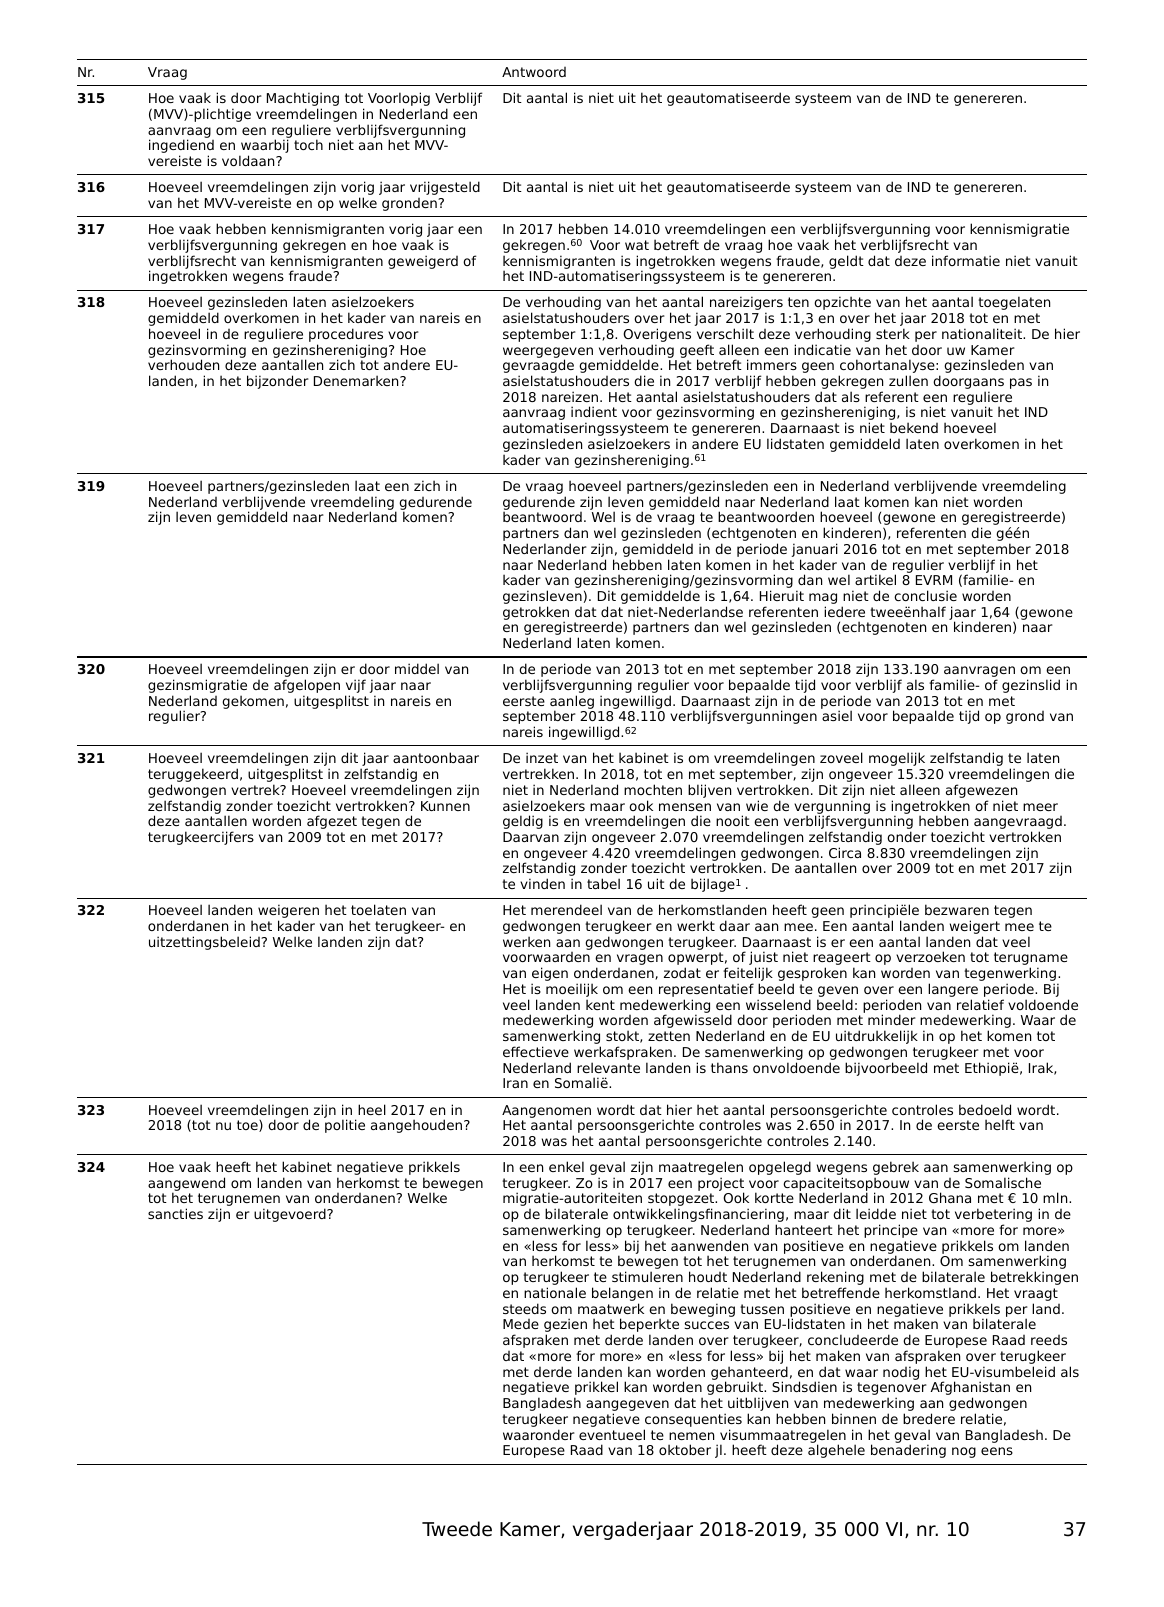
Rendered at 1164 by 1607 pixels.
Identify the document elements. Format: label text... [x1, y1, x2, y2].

table_cell 317 [77, 217, 142, 289]
table_header Vraag [142, 60, 496, 85]
table_cell Hoeveel gezinsleden laten asielzoekers gemiddeld overkomen in het kader van nareis en hoeveel in de reguliere procedures voor gezinsvorming en gezinshereniging? Hoe verhouden deze aantallen zich tot andere EU-landen, in het bijzonder Denemarken? [142, 291, 496, 473]
table_cell 322 [77, 899, 142, 1097]
table_cell Hoe vaak heeft het kabinet negatieve prikkels aangewend om landen van herkomst te bewegen tot het terugnemen van onderdanen? Welke sancties zijn er uitgevoerd? [142, 1155, 496, 1463]
table_header Antwoord [496, 60, 1087, 85]
table_cell Hoeveel vreemdelingen zijn dit jaar aantoonbaar teruggekeerd, uitgesplitst in zelfstandig en gedwongen vertrek? Hoeveel vreemdelingen zijn zelfstandig zonder toezicht vertrokken? Kunnen deze aantallen worden afgezet tegen de terugkeercijfers van 2009 tot en met 2017? [142, 746, 496, 897]
table_cell 323 [77, 1098, 142, 1154]
table_cell 318 [77, 291, 142, 473]
table_cell Hoeveel partners/gezinsleden laat een zich in Nederland verblijvende vreemdeling gedurende zijn leven gemiddeld naar Nederland komen? [142, 474, 496, 656]
table_header Nr. [77, 60, 142, 85]
table_cell Dit aantal is niet uit het geautomatiseerde systeem van de IND te genereren. [496, 175, 1087, 216]
table_cell 320 [77, 658, 142, 745]
table_cell In 2017 hebben 14.010 vreemdelingen een verblijfsvergunning voor kennismigratie gekregen.60 Voor wat betreft de vraag hoe vaak het verblijfsrecht van kennismigranten is ingetrokken wegens fraude, geldt dat deze informatie niet vanuit het IND-automatiseringssysteem is te genereren. [496, 217, 1087, 289]
table_cell Hoe vaak is door Machtiging tot Voorlopig Verblijf (MVV)-plichtige vreemdelingen in Nederland een aanvraag om een reguliere verblijfsvergunning ingediend en waarbij toch niet aan het MVV-vereiste is voldaan? [142, 86, 496, 174]
table_cell In de periode van 2013 tot en met september 2018 zijn 133.190 aanvragen om een verblijfsvergunning regulier voor bepaalde tijd voor verblijf als familie- of gezinslid in eerste aanleg ingewilligd. Daarnaast zijn in de periode van 2013 tot en met september 2018 48.110 verblijfsvergunningen asiel voor bepaalde tijd op grond van nareis ingewilligd.62 [496, 658, 1087, 745]
table_cell Dit aantal is niet uit het geautomatiseerde systeem van de IND te genereren. [496, 86, 1087, 174]
table_cell Hoeveel vreemdelingen zijn in heel 2017 en in 2018 (tot nu toe) door de politie aangehouden? [142, 1098, 496, 1154]
table_cell Het merendeel van de herkomstlanden heeft geen principiële bezwaren tegen gedwongen terugkeer en werkt daar aan mee. Een aantal landen weigert mee te werken aan gedwongen terugkeer. Daarnaast is er een aantal landen dat veel voorwaarden en vragen opwerpt, of juist niet reageert op verzoeken tot terugname van eigen onderdanen, zodat er feitelijk gesproken kan worden van tegenwerking. Het is moeilijk om een representatief beeld te geven over een langere periode. Bij veel landen kent medewerking een wisselend beeld: perioden van relatief voldoende medewerking worden afgewisseld door perioden met minder medewerking. Waar de samenwerking stokt, zetten Nederland en de EU uitdrukkelijk in op het komen tot effectieve werkafspraken. De samenwerking op gedwongen terugkeer met voor Nederland relevante landen is thans onvoldoende bijvoorbeeld met Ethiopië, Irak, Iran en Somalië. [496, 899, 1087, 1097]
table_cell De inzet van het kabinet is om vreemdelingen zoveel mogelijk zelfstandig te laten vertrekken. In 2018, tot en met september, zijn ongeveer 15.320 vreemdelingen die niet in Nederland mochten blijven vertrokken. Dit zijn niet alleen afgewezen asielzoekers maar ook mensen van wie de vergunning is ingetrokken of niet meer geldig is en vreemdelingen die nooit een verblijfsvergunning hebben aangevraagd. Daarvan zijn ongeveer 2.070 vreemdelingen zelfstandig onder toezicht vertrokken en ongeveer 4.420 vreemdelingen gedwongen. Circa 8.830 vreemdelingen zijn zelfstandig zonder toezicht vertrokken. De aantallen over 2009 tot en met 2017 zijn te vinden in tabel 16 uit de bijlage1. [496, 746, 1087, 897]
table_cell De vraag hoeveel partners/gezinsleden een in Nederland verblijvende vreemdeling gedurende zijn leven gemiddeld naar Nederland laat komen kan niet worden beantwoord. Wel is de vraag te beantwoorden hoeveel (gewone en geregistreerde) partners dan wel gezinsleden (echtgenoten en kinderen), referenten die géén Nederlander zijn, gemiddeld in de periode januari 2016 tot en met september 2018 naar Nederland hebben laten komen in het kader van de regulier verblijf in het kader van gezinshereniging/gezinsvorming dan wel artikel 8 EVRM (familie- en gezinsleven). Dit gemiddelde is 1,64. Hieruit mag niet de conclusie worden getrokken dat dat niet-Nederlandse referenten iedere tweeënhalf jaar 1,64 (gewone en geregistreerde) partners dan wel gezinsleden (echtgenoten en kinderen) naar Nederland laten komen. [496, 474, 1087, 656]
table_cell Hoeveel vreemdelingen zijn er door middel van gezinsmigratie de afgelopen vijf jaar naar Nederland gekomen, uitgesplitst in nareis en regulier? [142, 658, 496, 745]
table_cell 315 [77, 86, 142, 174]
table_cell Hoeveel vreemdelingen zijn vorig jaar vrijgesteld van het MVV-vereiste en op welke gronden? [142, 175, 496, 216]
table_cell In een enkel geval zijn maatregelen opgelegd wegens gebrek aan samenwerking op terugkeer. Zo is in 2017 een project voor capaciteitsopbouw van de Somalische migratie-autoriteiten stopgezet. Ook kortte Nederland in 2012 Ghana met € 10 mln. op de bilaterale ontwikkelingsfinanciering, maar dit leidde niet tot verbetering in de samenwerking op terugkeer. Nederland hanteert het principe van «more for more» en «less for less» bij het aanwenden van positieve en negatieve prikkels om landen van herkomst te bewegen tot het terugnemen van onderdanen. Om samenwerking op terugkeer te stimuleren houdt Nederland rekening met de bilaterale betrekkingen en nationale belangen in de relatie met het betreffende herkomstland. Het vraagt steeds om maatwerk en beweging tussen positieve en negatieve prikkels per land. Mede gezien het beperkte succes van EU-lidstaten in het maken van bilaterale afspraken met derde landen over terugkeer, concludeerde de Europese Raad reeds dat «more for more» en «less for less» bij het maken van afspraken over terugkeer met derde landen kan worden gehanteerd, en dat waar nodig het EU-visumbeleid als negatieve prikkel kan worden gebruikt. Sindsdien is tegenover Afghanistan en Bangladesh aangegeven dat het uitblijven van medewerking aan gedwongen terugkeer negatieve consequenties kan hebben binnen de bredere relatie, waaronder eventueel te nemen visummaatregelen in het geval van Bangladesh. De Europese Raad van 18 oktober jl. heeft deze algehele benadering nog eens [496, 1155, 1087, 1463]
table_cell De verhouding van het aantal nareizigers ten opzichte van het aantal toegelaten asielstatushouders over het jaar 2017 is 1:1,3 en over het jaar 2018 tot en met september 1:1,8. Overigens verschilt deze verhouding sterk per nationaliteit. De hier weergegeven verhouding geeft alleen een indicatie van het door uw Kamer gevraagde gemiddelde. Het betreft immers geen cohortanalyse: gezinsleden van asielstatushouders die in 2017 verblijf hebben gekregen zullen doorgaans pas in 2018 nareizen. Het aantal asielstatushouders dat als referent een reguliere aanvraag indient voor gezinsvorming en gezinshereniging, is niet vanuit het IND automatiseringssysteem te genereren. Daarnaast is niet bekend hoeveel gezinsleden asielzoekers in andere EU lidstaten gemiddeld laten overkomen in het kader van gezinshereniging.61 [496, 291, 1087, 473]
table_cell Aangenomen wordt dat hier het aantal persoonsgerichte controles bedoeld wordt. Het aantal persoonsgerichte controles was 2.650 in 2017. In de eerste helft van 2018 was het aantal persoonsgerichte controles 2.140. [496, 1098, 1087, 1154]
table_cell Hoe vaak hebben kennismigranten vorig jaar een verblijfsvergunning gekregen en hoe vaak is verblijfsrecht van kennismigranten geweigerd of ingetrokken wegens fraude? [142, 217, 496, 289]
table_cell 316 [77, 175, 142, 216]
table_cell 321 [77, 746, 142, 897]
table_cell 324 [77, 1155, 142, 1463]
table_cell Hoeveel landen weigeren het toelaten van onderdanen in het kader van het terugkeer- en uitzettingsbeleid? Welke landen zijn dat? [142, 899, 496, 1097]
table_cell 319 [77, 474, 142, 656]
